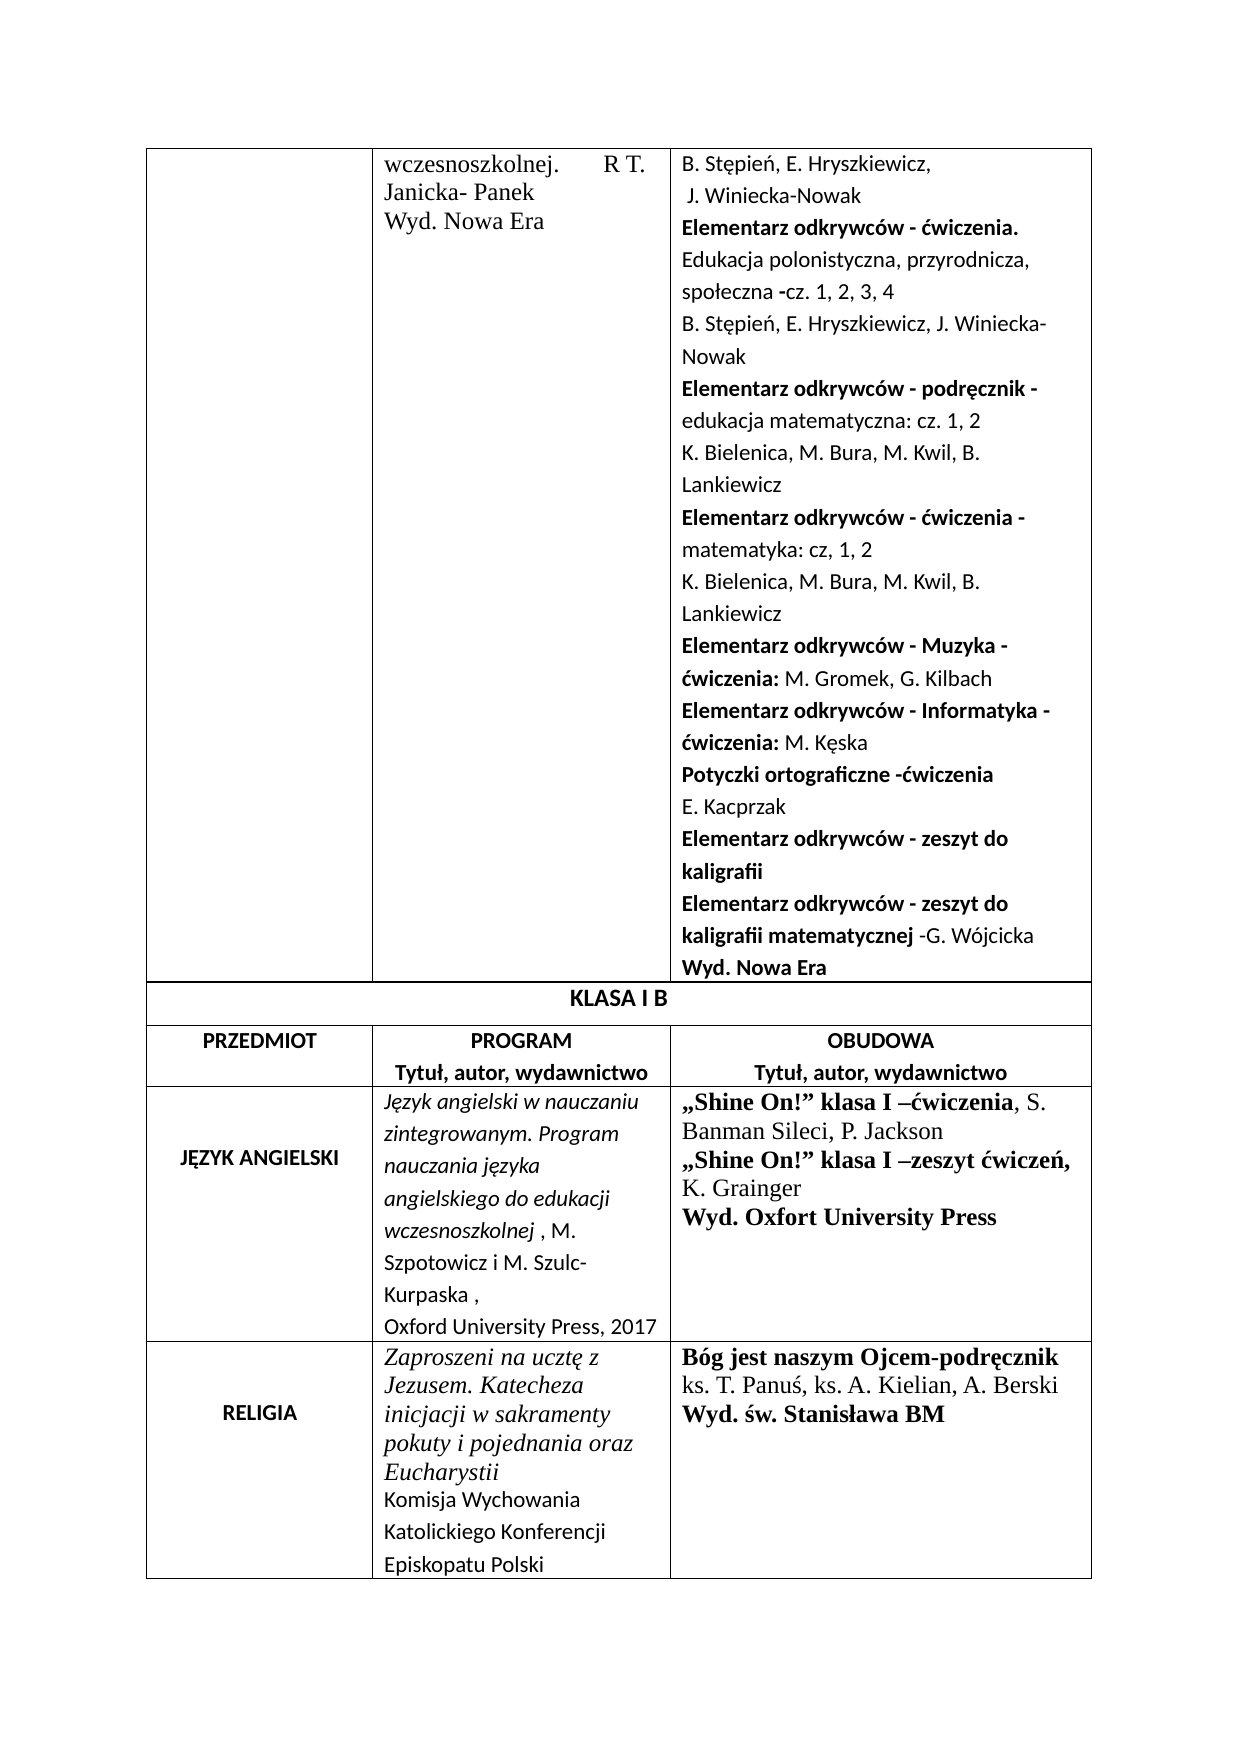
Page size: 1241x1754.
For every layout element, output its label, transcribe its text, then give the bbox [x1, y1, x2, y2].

table_cell PRZEDMIOT [147, 1026, 372, 1086]
table_cell [147, 149, 372, 981]
table_cell „Shine On!” klasa I –ćwiczenia, S. Banman Sileci, P. Jackson „Shine On!” klasa I –zeszyt ćwiczeń, K. Grainger Wyd. Oxfort University Press [671, 1087, 1091, 1341]
table_cell B. Stępień, E. Hryszkiewicz, J. Winiecka-Nowak Elementarz odkrywców - ćwiczenia. Edukacja polonistyczna, przyrodnicza, społeczna -cz. 1, 2, 3, 4 B. Stępień, E. Hryszkiewicz, J. Winiecka-Nowak Elementarz odkrywców - podręcznik - edukacja matematyczna: cz. 1, 2 K. Bielenica, M. Bura, M. Kwil, B. Lankiewicz Elementarz odkrywców - ćwiczenia - matematyka: cz, 1, 2 K. Bielenica, M. Bura, M. Kwil, B. Lankiewicz Elementarz odkrywców - Muzyka - ćwiczenia: M. Gromek, G. Kilbach Elementarz odkrywców - Informatyka - ćwiczenia: M. Kęska Potyczki ortograficzne -ćwiczenia E. Kacprzak Elementarz odkrywców - zeszyt do kaligrafii Elementarz odkrywców - zeszyt do kaligrafii matematycznej -G. Wójcicka Wyd. Nowa Era [671, 149, 1091, 981]
table_cell Bóg jest naszym Ojcem-podręcznik ks. T. Panuś, ks. A. Kielian, A. Berski Wyd. św. Stanisława BM [671, 1342, 1091, 1578]
table_cell Język angielski w nauczaniu zintegrowanym. Program nauczania języka angielskiego do edukacji wczesnoszkolnej , M. Szpotowicz i M. Szulc-Kurpaska , Oxford University Press, 2017 [373, 1087, 670, 1341]
table_cell [1092, 1341, 1121, 1578]
table_cell [1092, 981, 1121, 1025]
table_cell JĘZYK ANGIELSKI [147, 1087, 372, 1341]
table_cell KLASA I B [147, 983, 1091, 1025]
table_cell RELIGIA [147, 1342, 372, 1578]
table_cell PROGRAM Tytuł, autor, wydawnictwo [373, 1026, 670, 1086]
table_cell Zaproszeni na ucztę z Jezusem. Katecheza inicjacji w sakramenty pokuty i pojednania oraz Eucharystii Komisja Wychowania Katolickiego Konferencji Episkopatu Polski [373, 1342, 670, 1578]
table_cell wczesnoszkolnej. R T. Janicka- Panek Wyd. Nowa Era [373, 149, 670, 981]
table_cell [1092, 1086, 1121, 1341]
table_cell OBUDOWA Tytuł, autor, wydawnictwo [671, 1026, 1091, 1086]
table_cell [1092, 1025, 1121, 1086]
table_cell [1092, 148, 1121, 981]
